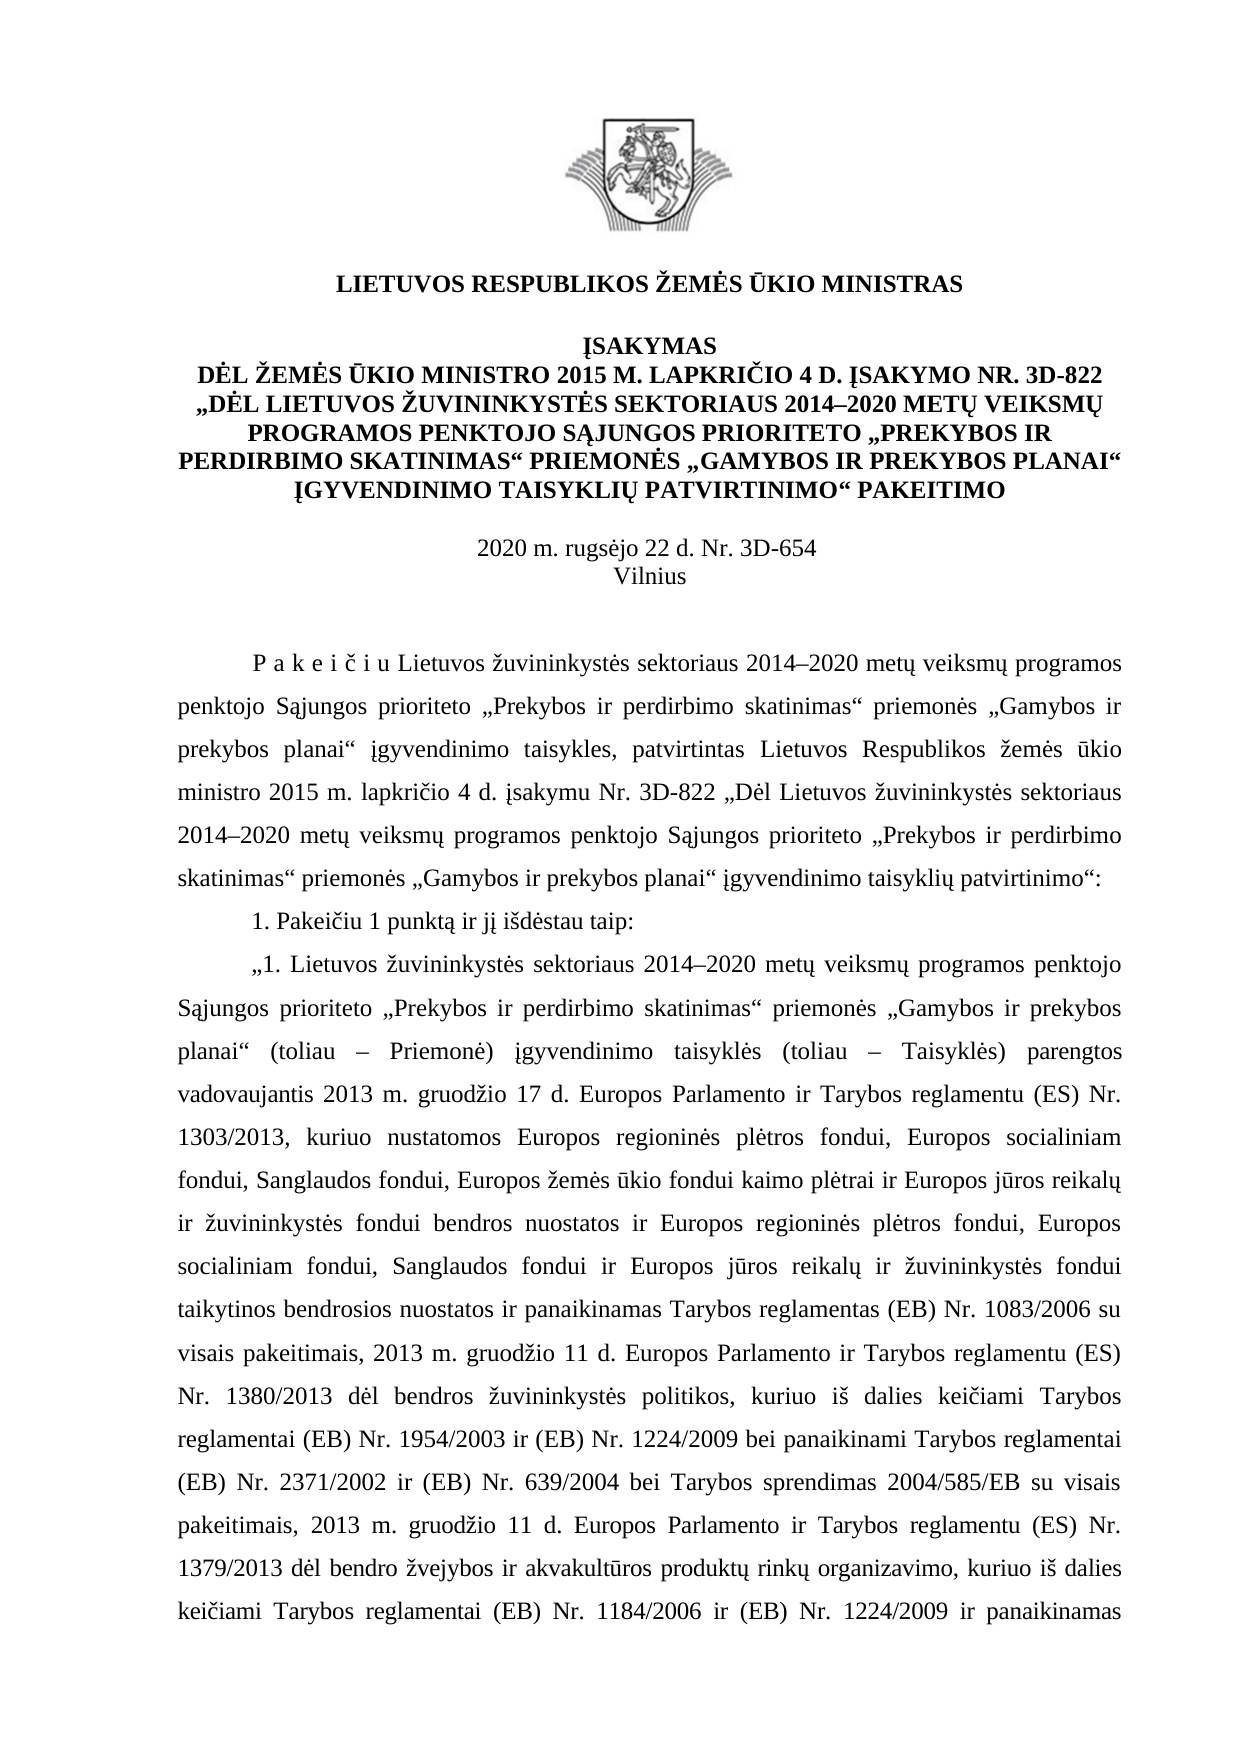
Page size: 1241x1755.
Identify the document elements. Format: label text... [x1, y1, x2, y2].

text LIETUVOS RESPUBLIKOS ŽEMĖS ŪKIO MINISTRAS [177, 269, 1122, 298]
text ĮSAKYMAS [177, 331, 1122, 360]
text Vilnius [177, 561, 1122, 590]
text „1. Lietuvos žuvininkystės sektoriaus 2014–2020 metų veiksmų programos penktojo Sąjungos prioriteto „Prekybos ir perdirbimo skatinimas“ priemonės „Gamybos ir prekybos planai“ (toliau – Priemonė) įgyvendinimo taisyklės (toliau – Taisyklės) parengtos vadovaujantis 2013 m. gruodžio 17 d. Europos Parlamento ir Tarybos reglamentu (ES) Nr. 1303/2013, kuriuo nustatomos Europos regioninės plėtros fondui, Europos socialiniam fondui, Sanglaudos fondui, Europos žemės ūkio fondui kaimo plėtrai ir Europos jūros reikalų ir žuvininkystės fondui bendros nuostatos ir Europos regioninės plėtros fondui, Europos socialiniam fondui, Sanglaudos fondui ir Europos jūros reikalų ir žuvininkystės fondui taikytinos bendrosios nuostatos ir panaikinamas Tarybos reglamentas (EB) Nr. 1083/2006 su visais pakeitimais, 2013 m. gruodžio 11 d. Europos Parlamento ir Tarybos reglamentu (ES) Nr. 1380/2013 dėl bendros žuvininkystės politikos, kuriuo iš dalies keičiami Tarybos reglamentai (EB) Nr. 1954/2003 ir (EB) Nr. 1224/2009 bei panaikinami Tarybos reglamentai (EB) Nr. 2371/2002 ir (EB) Nr. 639/2004 bei Tarybos sprendimas 2004/585/EB su visais pakeitimais, 2013 m. gruodžio 11 d. Europos Parlamento ir Tarybos reglamentu (ES) Nr. 1379/2013 dėl bendro žvejybos ir akvakultūros produktų rinkų organizavimo, kuriuo iš dalies keičiami Tarybos reglamentai (EB) Nr. 1184/2006 ir (EB) Nr. 1224/2009 ir panaikinamas [177, 949, 1122, 1625]
text P a k e i č i u Lietuvos žuvininkystės sektoriaus 2014–2020 metų veiksmų programos penktojo Sąjungos prioriteto „Prekybos ir perdirbimo skatinimas“ priemonės „Gamybos ir prekybos planai“ įgyvendinimo taisykles, patvirtintas Lietuvos Respublikos žemės ūkio ministro 2015 m. lapkričio 4 d. įsakymu Nr. 3D-822 „Dėl Lietuvos žuvininkystės sektoriaus 2014–2020 metų veiksmų programos penktojo Sąjungos prioriteto „Prekybos ir perdirbimo skatinimas“ priemonės „Gamybos ir prekybos planai“ įgyvendinimo taisyklių patvirtinimo“: [177, 648, 1122, 892]
text 1. Pakeičiu 1 punktą ir jį išdėstau taip: [177, 906, 1122, 935]
text DĖL ŽEMĖS ŪKIO MINISTRO 2015 M. LAPKRIČIO 4 D. ĮSAKYMO NR. 3D-822 „DĖL LIETUVOS ŽUVININKYSTĖS SEKTORIAUS 2014–2020 METŲ VEIKSMŲ PROGRAMOS PENKTOJO SĄJUNGOS PRIORITETO „PREKYBOS IR PERDIRBIMO SKATINIMAS“ PRIEMONĖS „GAMYBOS IR PREKYBOS PLANAI“ ĮGYVENDINIMO TAISYKLIŲ PATVIRTINIMO“ PAKEITIMO [177, 360, 1122, 504]
text 2020 m. rugsėjo 22 d. Nr. 3D-654 [177, 533, 1122, 561]
